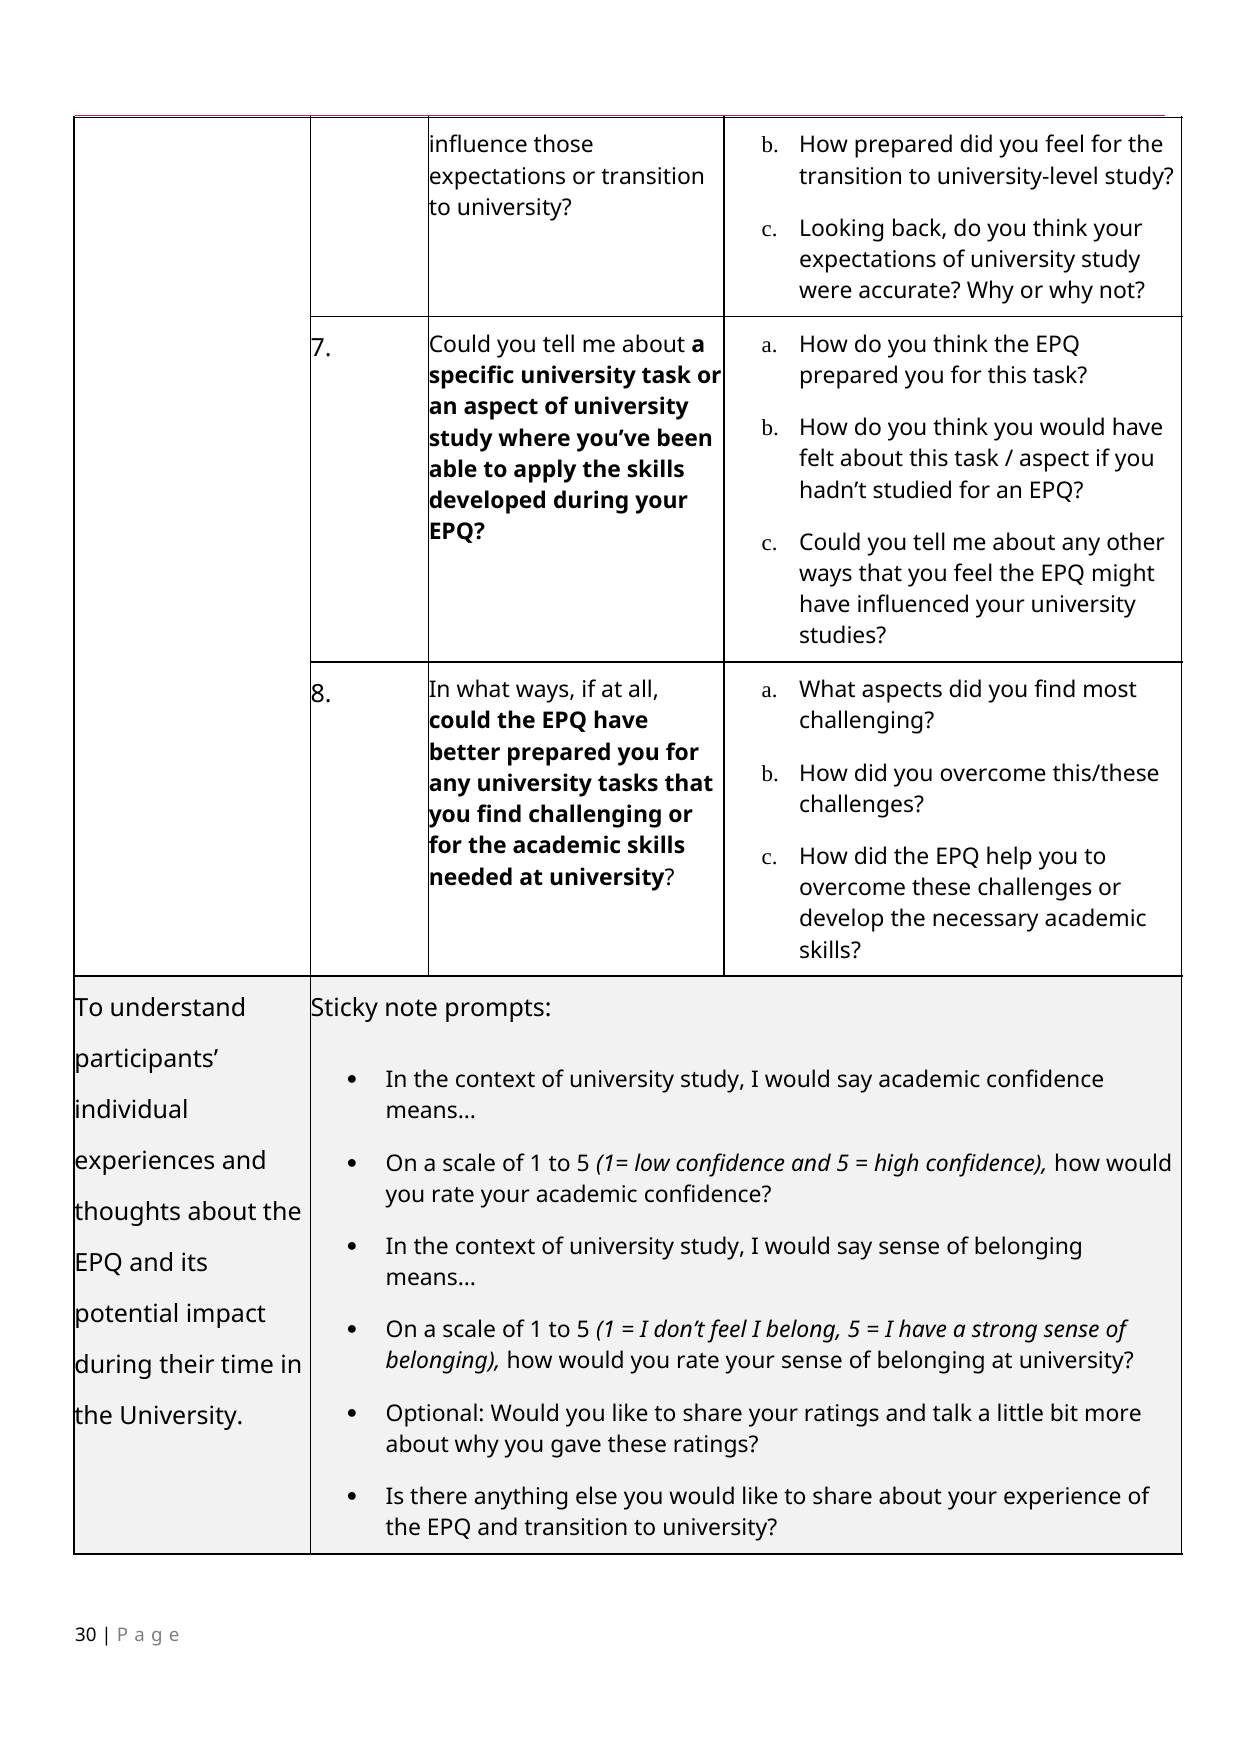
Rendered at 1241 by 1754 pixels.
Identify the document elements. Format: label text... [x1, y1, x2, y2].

table_cell Could you tell me about a specific university task or an aspect of university study where you’ve been able to apply the skills developed during your EPQ? [429, 317, 723, 661]
table_cell What aspects did you find most challenging? How did you overcome this/these challenges? How did the EPQ help you to overcome these challenges or develop the necessary academic skills? [725, 663, 1181, 975]
table_cell influence those expectations or transition to university? [429, 118, 723, 316]
table_cell [311, 118, 428, 316]
table_cell Did completing an EPQ influence your expectations of university learning? If so, in what way? How prepared did you feel for the transition to university-level study? Looking back, do you think your expectations of university study were accurate? Why or why not? [725, 118, 1181, 316]
table_cell 8. [311, 663, 428, 975]
table_cell In what ways, if at all, could the EPQ have better prepared you for any university tasks that you find challenging or for the academic skills needed at university? [429, 663, 723, 975]
table_cell [75, 118, 310, 975]
table_cell Sticky note prompts: In the context of university study, I would say academic confidence means… On a scale of 1 to 5 (1= low confidence and 5 = high confidence), how would you rate your academic confidence? In the context of university study, I would say sense of belonging means… On a scale of 1 to 5 (1 = I don’t feel I belong, 5 = I have a strong sense of belonging), how would you rate your sense of belonging at university? Optional: Would you like to share your ratings and talk a little bit more about why you gave these ratings? Is there anything else you would like to share about your experience of the EPQ and transition to university? [311, 977, 1181, 1553]
table_cell 7. [311, 317, 428, 661]
table_cell How do you think the EPQ prepared you for this task? How do you think you would have felt about this task / aspect if you hadn’t studied for an EPQ? Could you tell me about any other ways that you feel the EPQ might have influenced your university studies? [725, 317, 1181, 661]
table_cell To understand participants’ individual experiences and thoughts about the EPQ and its potential impact during their time in the University. [75, 977, 310, 1553]
